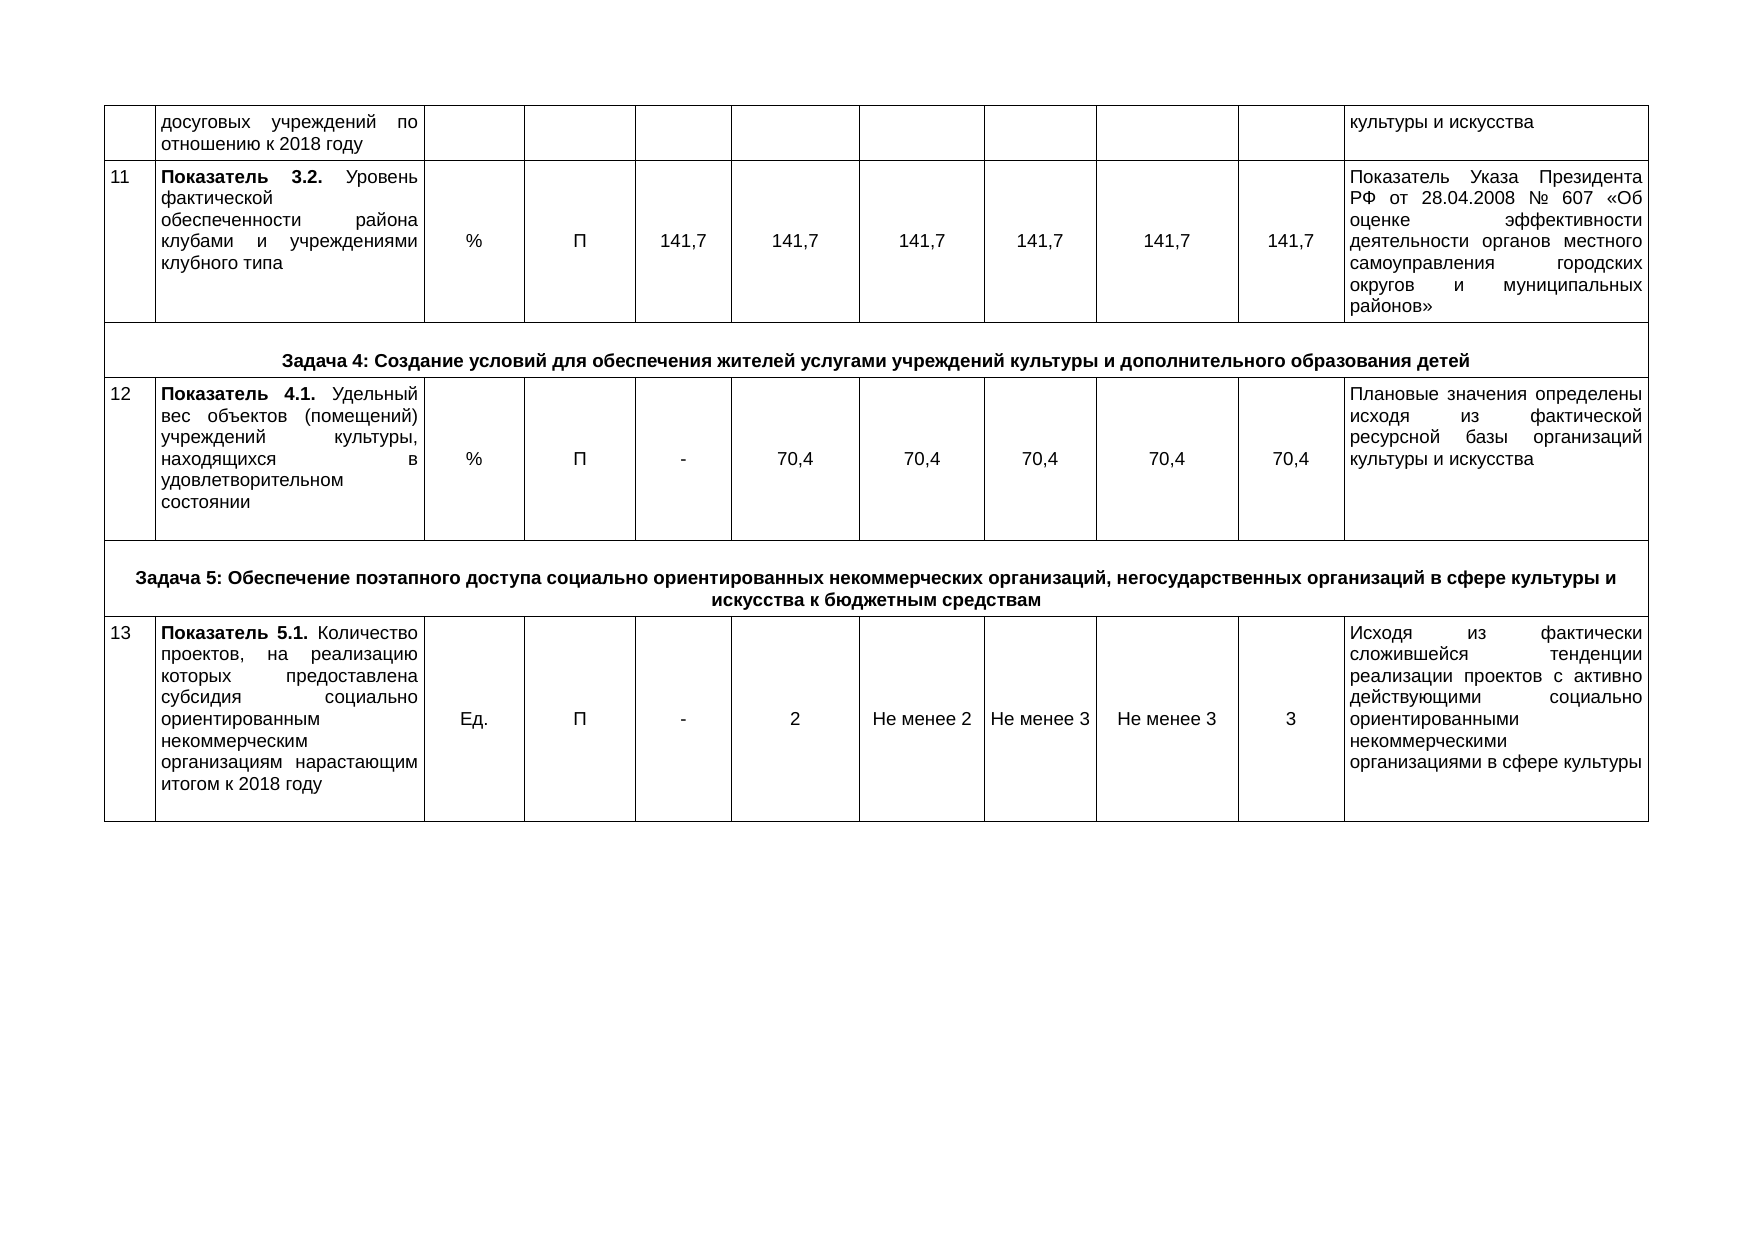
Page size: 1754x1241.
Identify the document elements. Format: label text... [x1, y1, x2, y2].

table_cell Ед. [425, 617, 524, 821]
table_cell [105, 106, 155, 160]
table_cell Задача 5: Обеспечение поэтапного доступа социально ориентированных некоммерческих организаций, негосударственных организаций в сфере культуры и искусства к бюджетным средствам [105, 541, 1648, 616]
table_cell П [525, 378, 635, 539]
table_cell [525, 106, 635, 160]
table_cell 70,4 [985, 378, 1096, 539]
table_cell 141,7 [1239, 161, 1344, 322]
table_cell [425, 106, 524, 160]
table_cell [732, 106, 859, 160]
table_cell - [636, 617, 731, 821]
table_cell досуговых учреждений по отношению к 2018 году [156, 106, 424, 160]
table_cell 70,4 [860, 378, 984, 539]
table_cell Задача 4: Создание условий для обеспечения жителей услугами учреждений культуры и дополнительного образования детей [105, 323, 1648, 377]
table_cell 70,4 [1239, 378, 1344, 539]
table_cell Не менее 3 [1097, 617, 1238, 821]
table_cell 141,7 [732, 161, 859, 322]
table_cell Не менее 2 [860, 617, 984, 821]
table_cell [985, 106, 1096, 160]
table_cell 70,4 [732, 378, 859, 539]
table_cell культуры и искусства [1345, 106, 1648, 160]
table_cell [1097, 106, 1238, 160]
table_cell 141,7 [636, 161, 731, 322]
table_cell - [636, 106, 731, 160]
table_cell 141,7 [860, 161, 984, 322]
table_cell Исходя из фактически сложившейся тенденции реализации проектов с активно действующими социально ориентированными некоммерческими организациями в сфере культуры [1345, 617, 1648, 821]
table_cell Показатель 3.2. Уровень фактической обеспеченности района клубами и учреждениями клубного типа [156, 161, 424, 322]
table_cell Показатель 5.1. Количество проектов, на реализацию которых предоставлена субсидия социально ориентированным некоммерческим организациям нарастающим итогом к 2018 году [156, 617, 424, 821]
table_cell П [525, 161, 635, 322]
table_cell П [525, 617, 635, 821]
table_cell Показатель Указа Президента РФ от 28.04.2008 № 607 «Об оценке эффективности деятельности органов местного самоуправления городских округов и муниципальных районов» [1345, 161, 1648, 322]
table_cell 2 [732, 617, 859, 821]
table_cell % [425, 161, 524, 322]
table_cell 141,7 [985, 161, 1096, 322]
table_cell [1239, 106, 1344, 160]
table_cell 3 [1239, 617, 1344, 821]
table_cell Показатель 4.1. Удельный вес объектов (помещений) учреждений культуры, находящихся в удовлетворительном состоянии [156, 378, 424, 539]
table_cell 12 [105, 378, 155, 539]
table_cell 13 [105, 617, 155, 821]
table_cell 70,4 [1097, 378, 1238, 539]
table_cell [860, 106, 984, 160]
table_cell Плановые значения определены исходя из фактической ресурсной базы организаций культуры и искусства [1345, 378, 1648, 539]
table_cell 141,7 [1097, 161, 1238, 322]
table_cell % [425, 378, 524, 539]
table_cell Не менее 3 [985, 617, 1096, 821]
table_cell - [636, 378, 731, 539]
table_cell 11 [105, 161, 155, 322]
